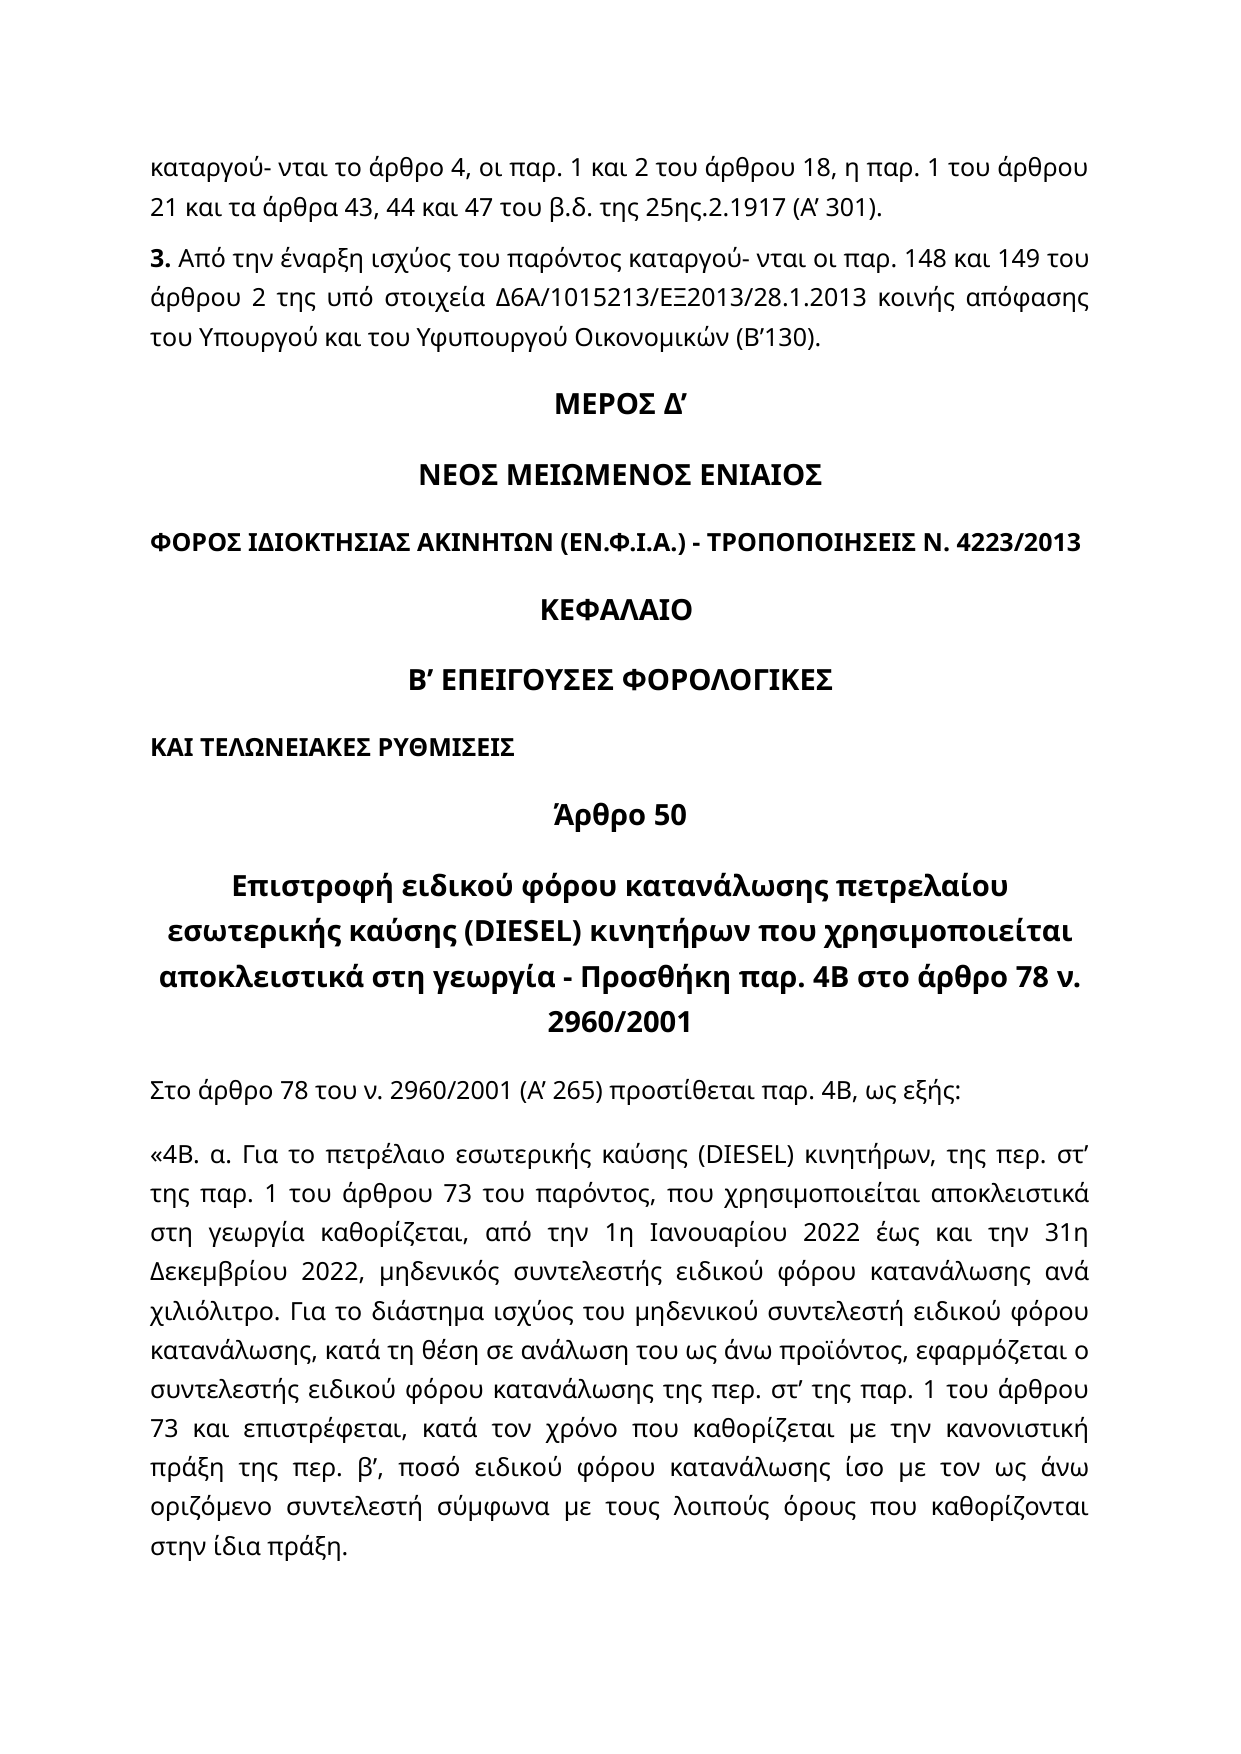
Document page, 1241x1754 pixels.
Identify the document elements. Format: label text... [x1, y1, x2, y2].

subtitle Άρθρο 50 [150, 794, 1090, 834]
text ΦΟΡΟΣ ΙΔΙΟΚΤΗΣΙΑΣ ΑΚΙΝΗΤΩΝ (ΕΝ.Φ.Ι.Α.) - ΤΡΟΠΟΠΟΙΗΣΕΙΣ Ν. 4223/2013 [150, 524, 1090, 559]
subtitle ΝΕΟΣ ΜΕΙΩΜΕΝΟΣ ΕΝΙΑΙΟΣ [150, 454, 1090, 494]
text «4Β. α. Για το πετρέλαιο εσωτερικής καύσης (DIESEL) κινητήρων, της περ. στ’ της παρ. 1 του άρθρου 73 του παρόντος, που χρησιμοποιείται αποκλειστικά στη γεωργία καθορίζεται, από την 1η Ιανουαρίου 2022 έως και την 31η Δεκεμβρίου 2022, μηδενικός συντελεστής ειδικού φόρου κατανάλωσης ανά χιλιόλιτρο. Για το διάστημα ισχύος του μηδενικού συντελεστή ειδικού φόρου κατανάλωσης, κατά τη θέση σε ανάλωση του ως άνω προϊόντος, εφαρμόζεται ο συντελεστής ειδικού φόρου κατανάλωσης της περ. στ’ της παρ. 1 του άρθρου 73 και επιστρέφεται, κατά τον χρόνο που καθορίζεται με την κανονιστική πράξη της περ. β’, ποσό ειδικού φόρου κατανάλωσης ίσο με τον ως άνω οριζόμενο συντελεστή σύμφωνα με τους λοιπούς όρους που καθορίζονται στην ίδια πράξη. [150, 1136, 1090, 1562]
text ΚΑΙ ΤΕΛΩΝΕΙΑΚΕΣ ΡΥΘΜΙΣΕΙΣ [150, 730, 1090, 764]
subtitle Επιστροφή ειδικού φόρου κατανάλωσης πετρελαίου εσωτερικής καύσης (DIESEL) κινητήρων που χρησιμοποιείται αποκλειστικά στη γεωργία - Προσθήκη παρ. 4Β στο άρθρο 78 ν. 2960/2001 [150, 865, 1090, 1041]
subtitle ΜΕΡΟΣ Δ’ [150, 383, 1090, 423]
text Στο άρθρο 78 του ν. 2960/2001 (Α’ 265) προστίθεται παρ. 4Β, ως εξής: [150, 1072, 1090, 1106]
text καταργού- νται το άρθρο 4, οι παρ. 1 και 2 του άρθρου 18, η παρ. 1 του άρθρου 21 και τα άρθρα 43, 44 και 47 του β.δ. της 25ης.2.1917 (Α’ 301). [150, 150, 1090, 223]
subtitle B’ ΕΠΕΙΓΟΥΣΕΣ ΦΟΡΟΛΟΓΙΚΕΣ [150, 659, 1090, 699]
subtitle ΚΕΦΑΛΑΙΟ [150, 589, 1090, 628]
text 3. Από την έναρξη ισχύος του παρόντος καταργού- νται οι παρ. 148 και 149 του άρθρου 2 της υπό στοιχεία Δ6Α/1015213/ΕΞ2013/28.1.2013 κοινής απόφασης του Υπουργού και του Υφυπουργού Οικονομικών (Β’130). [150, 241, 1090, 353]
